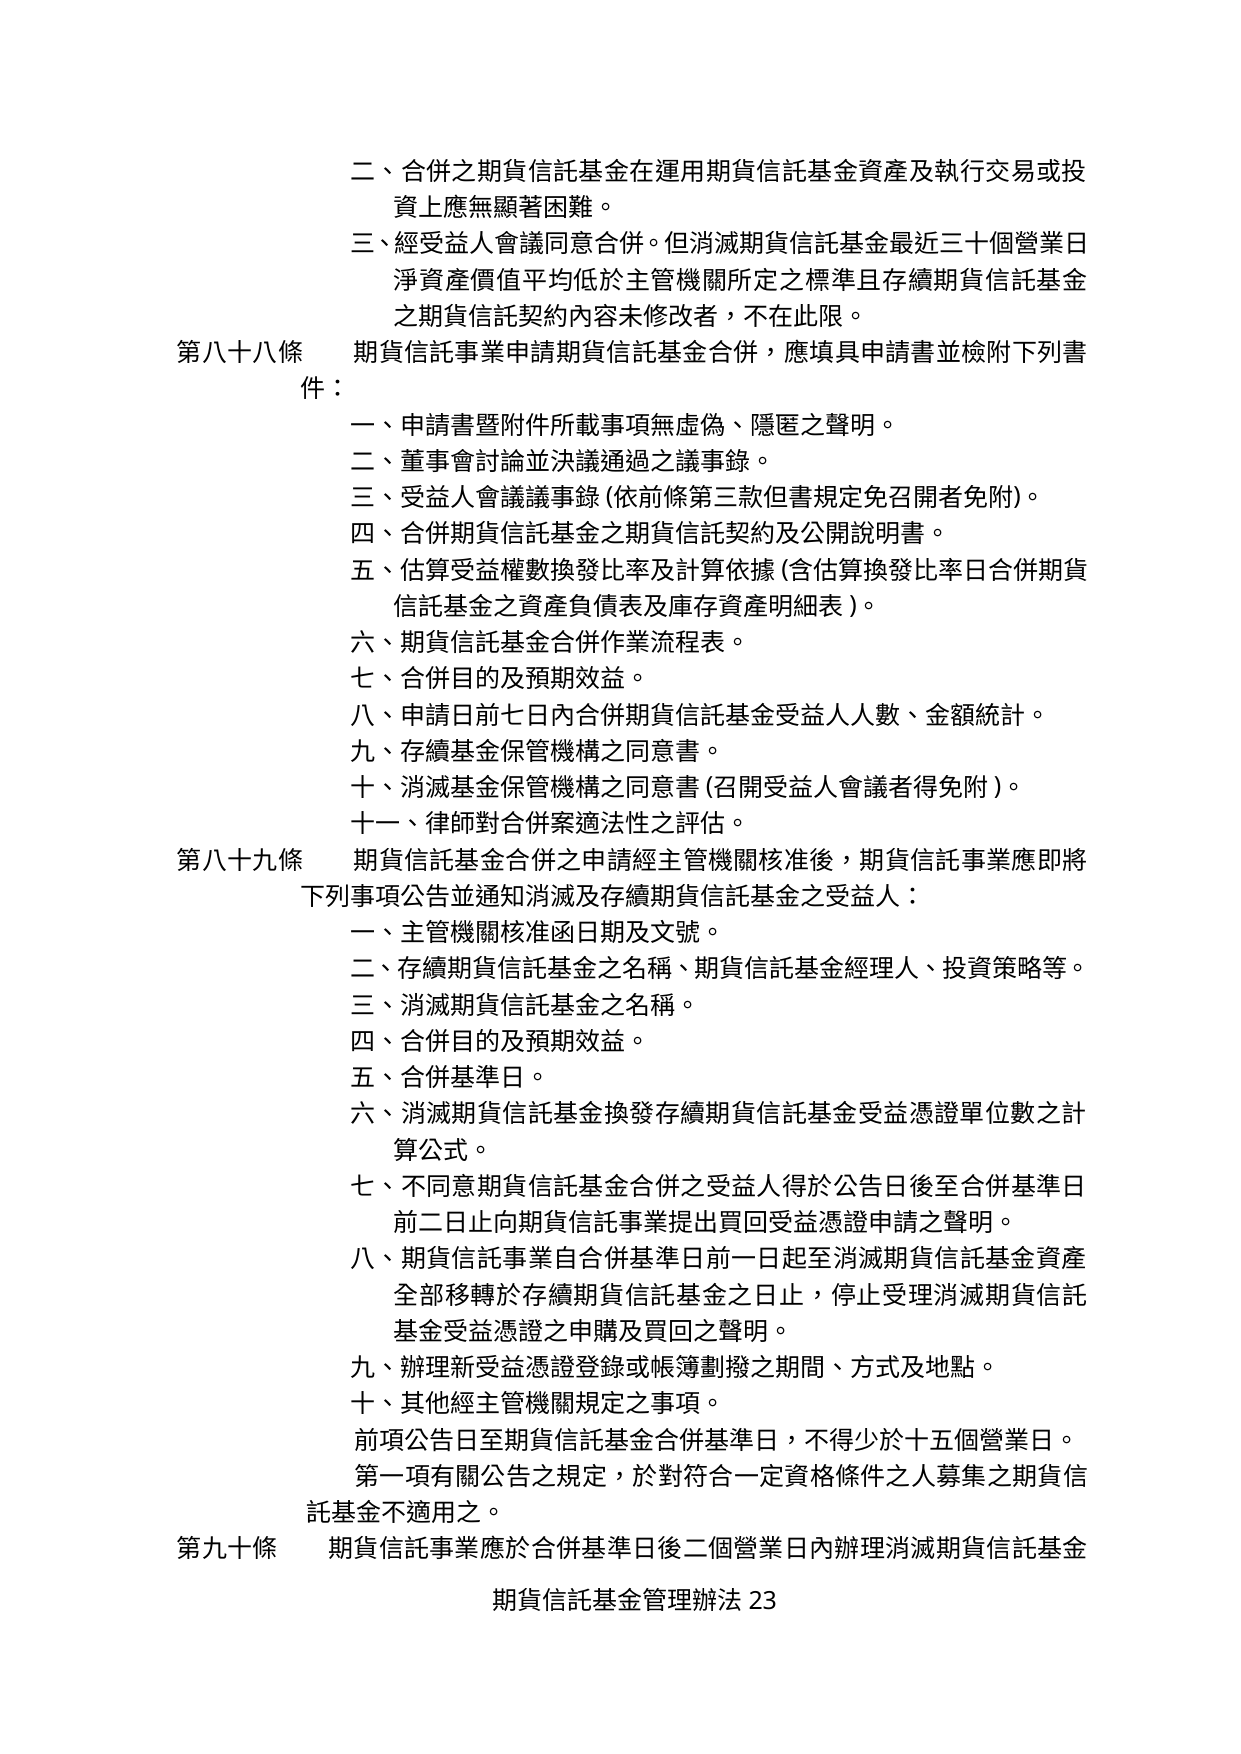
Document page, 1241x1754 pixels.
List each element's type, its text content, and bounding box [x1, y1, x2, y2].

text 前項公告日至期貨信託基金合併基準日，不得少於十五個營業日。 [306, 1420, 1089, 1456]
text 三、受益人會議議事錄 (依前條第三款但書規定免召開者免附)。 [350, 478, 1089, 514]
text 十、其他經主管機關規定之事項。 [350, 1384, 1089, 1420]
text 二、董事會討論並決議通過之議事錄。 [350, 441, 1089, 478]
text 五、合併基準日。 [350, 1058, 1089, 1094]
text 四、合併目的及預期效益。 [350, 1021, 1089, 1058]
text 第九十條 期貨信託事業應於合併基準日後二個營業日內辦理消滅期貨信託基金 [177, 1529, 1089, 1565]
text 第一項有關公告之規定，於對符合一定資格條件之人募集之期貨信託基金不適用之。 [306, 1456, 1089, 1529]
text 七、合併目的及預期效益。 [350, 659, 1089, 695]
text 十一、律師對合併案適法性之評估。 [350, 804, 1089, 840]
text 三、經受益人會議同意合併。但消滅期貨信託基金最近三十個營業日淨資產價值平均低於主管機關所定之標準且存續期貨信託基金之期貨信託契約內容未修改者，不在此限。 [350, 224, 1089, 333]
text 第八十九條 期貨信託基金合併之申請經主管機關核准後，期貨信託事業應即將下列事項公告並通知消滅及存續期貨信託基金之受益人： [177, 840, 1089, 913]
text 八、期貨信託事業自合併基準日前一日起至消滅期貨信託基金資產全部移轉於存續期貨信託基金之日止，停止受理消滅期貨信託基金受益憑證之申購及買回之聲明。 [350, 1239, 1089, 1348]
text 七、不同意期貨信託基金合併之受益人得於公告日後至合併基準日前二日止向期貨信託事業提出買回受益憑證申請之聲明。 [350, 1166, 1089, 1239]
text 三、消滅期貨信託基金之名稱。 [350, 985, 1089, 1021]
text 六、期貨信託基金合併作業流程表。 [350, 623, 1089, 659]
text 一、主管機關核准函日期及文號。 [350, 913, 1089, 949]
text 二、合併之期貨信託基金在運用期貨信託基金資產及執行交易或投資上應無顯著困難。 [350, 151, 1089, 224]
text 八、申請日前七日內合併期貨信託基金受益人人數、金額統計。 [350, 695, 1089, 731]
text 第八十八條 期貨信託事業申請期貨信託基金合併，應填具申請書並檢附下列書件： [177, 333, 1089, 405]
text 一、申請書暨附件所載事項無虛偽、隱匿之聲明。 [350, 405, 1089, 441]
text 六、消滅期貨信託基金換發存續期貨信託基金受益憑證單位數之計算公式。 [350, 1094, 1089, 1166]
text 九、辦理新受益憑證登錄或帳簿劃撥之期間、方式及地點。 [350, 1348, 1089, 1384]
text 九、存續基金保管機構之同意書。 [350, 731, 1089, 768]
text 二、存續期貨信託基金之名稱、期貨信託基金經理人、投資策略等。 [350, 949, 1089, 985]
text 四、合併期貨信託基金之期貨信託契約及公開說明書。 [350, 514, 1089, 550]
text 五、估算受益權數換發比率及計算依據 (含估算換發比率日合併期貨信託基金之資產負債表及庫存資產明細表 )。 [350, 550, 1089, 623]
text 十、消滅基金保管機構之同意書 (召開受益人會議者得免附 )。 [350, 768, 1089, 804]
